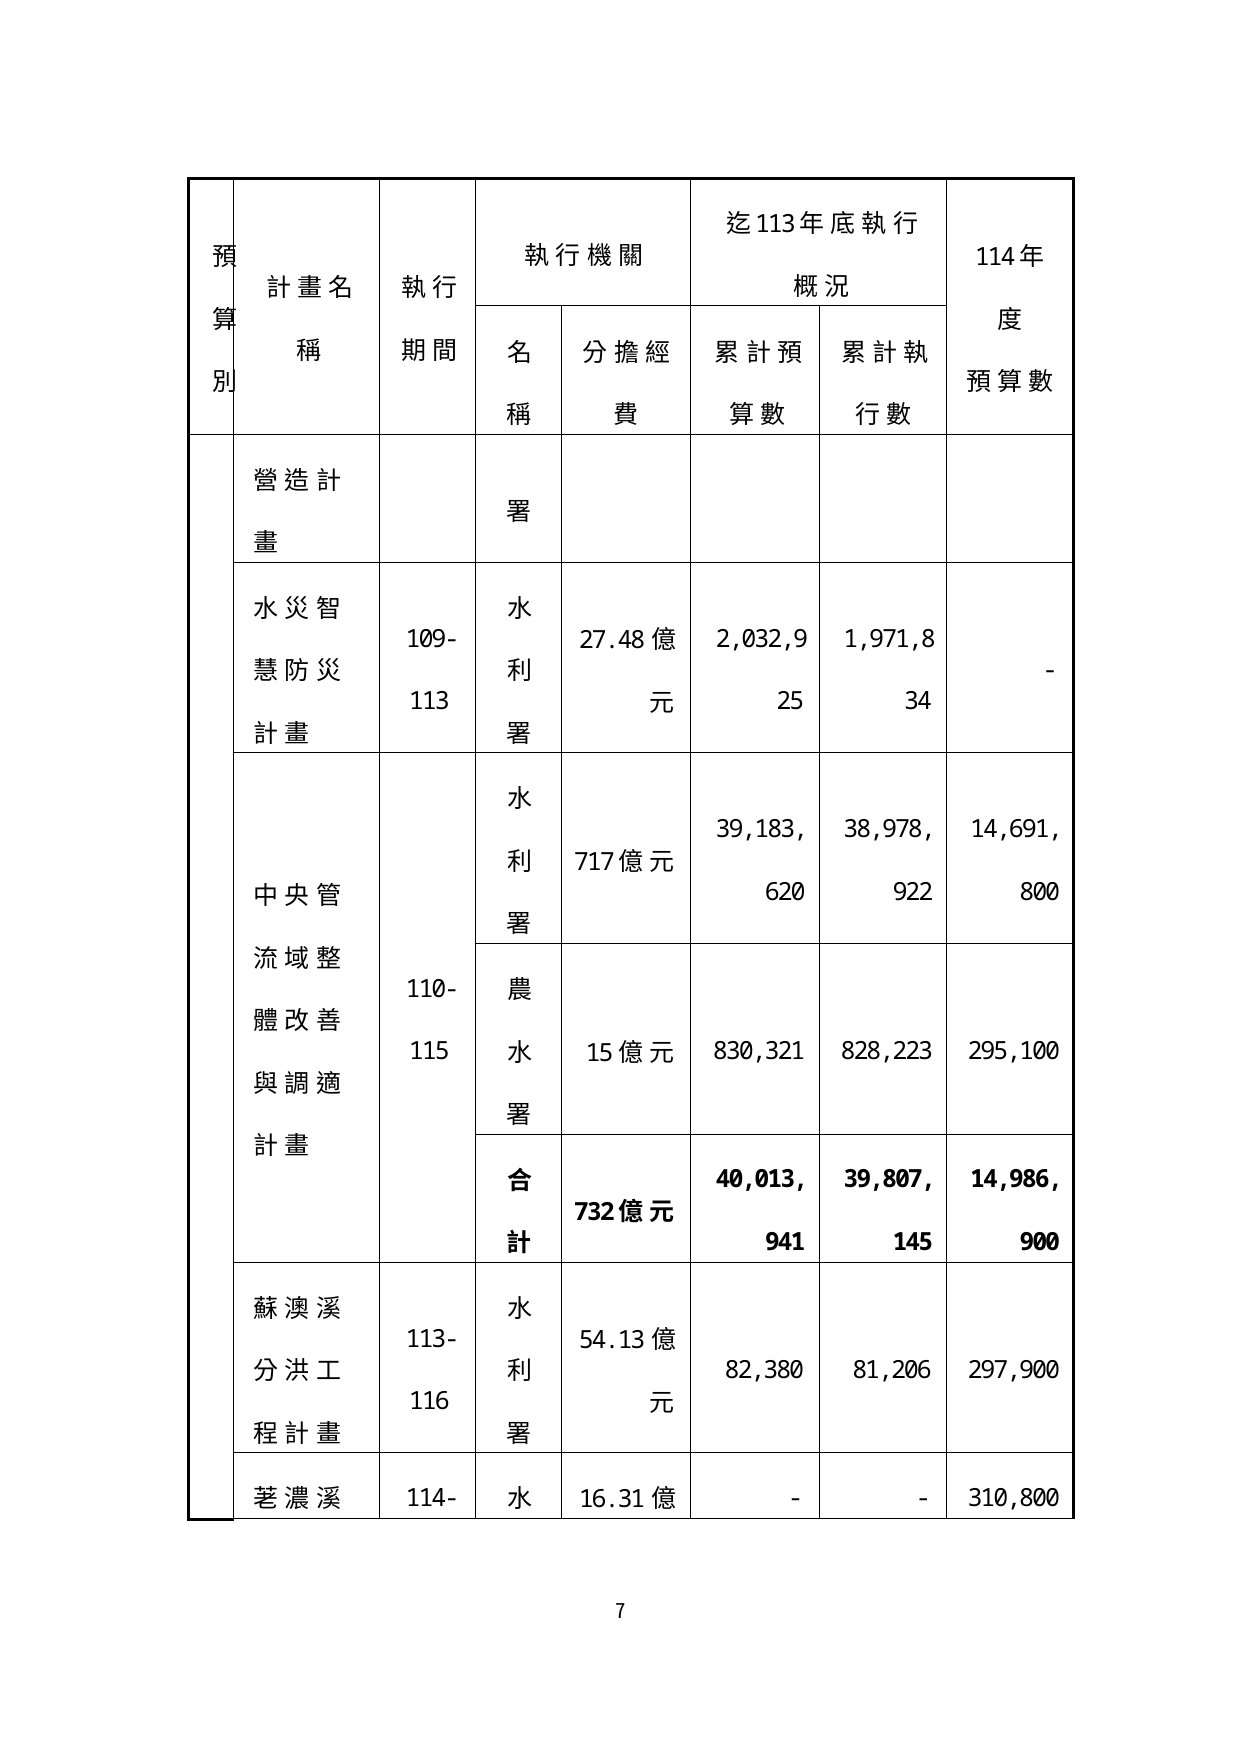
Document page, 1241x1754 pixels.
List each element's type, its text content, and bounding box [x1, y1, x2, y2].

table_cell 水 [476, 1453, 561, 1518]
table_cell - [691, 1453, 819, 1518]
table_cell 2,032,925 [691, 563, 819, 752]
table_cell 水利署 [476, 563, 561, 752]
table_header 執行 期間 [380, 180, 475, 433]
table_cell 累計預算數 [691, 306, 819, 433]
table_cell 15億元 [562, 944, 690, 1133]
table_header 預算別 [190, 180, 233, 433]
table_cell 82,380 [691, 1263, 819, 1452]
table_cell [691, 435, 819, 562]
table_cell [380, 435, 475, 562]
table_cell 合計 [476, 1135, 561, 1262]
table_cell 54.13億元 [562, 1263, 690, 1452]
table_cell 310,800 [947, 1453, 1072, 1518]
table_header 計畫名稱 [234, 180, 379, 433]
table_cell 累計執行數 [820, 306, 946, 433]
table_cell 1,971,834 [820, 563, 946, 752]
table_header 執行機關 [476, 180, 690, 305]
table_cell 297,900 [947, 1263, 1072, 1452]
table_cell 113-116 [380, 1263, 475, 1452]
table_cell 732億元 [562, 1135, 690, 1262]
table_cell - [947, 563, 1072, 752]
table_cell 水利署 [476, 1263, 561, 1452]
table_cell 16.31億 [562, 1453, 690, 1518]
table_cell 署 [476, 435, 561, 562]
table_cell [820, 435, 946, 562]
table_cell 公務預算 [190, 435, 233, 1518]
table_cell 828,223 [820, 944, 946, 1133]
table_cell 分擔經費 [562, 306, 690, 433]
table_cell 39,183,620 [691, 753, 819, 943]
table_cell 110-115 [380, 753, 475, 1262]
table_cell - [947, 435, 1072, 562]
table_cell 830,321 [691, 944, 819, 1133]
table_header 迄113年底執行概況 [691, 180, 946, 305]
table_cell 114- [380, 1453, 475, 1518]
table_cell 109-113 [380, 563, 475, 752]
table_cell 27.48億元 [562, 563, 690, 752]
table_cell 蘇澳溪分洪工程計畫 [234, 1263, 379, 1452]
table_cell 水災智慧防災計畫 [234, 563, 379, 752]
table_cell [562, 435, 690, 562]
table_cell 水利署 [476, 753, 561, 943]
table_cell 81,206 [820, 1263, 946, 1452]
table_cell - [820, 1453, 946, 1518]
table_header 114年度 預算數 [947, 180, 1072, 433]
table_cell 14,986,900 [947, 1135, 1072, 1262]
table_cell 中央管流域整體改善與調適計畫 [234, 753, 379, 1262]
table_cell 39,807,145 [820, 1135, 946, 1262]
table_cell 農水署 [476, 944, 561, 1133]
table_cell 40,013,941 [691, 1135, 819, 1262]
table_cell 營造計畫 [234, 435, 379, 562]
table_cell 名稱 [476, 306, 561, 433]
table_cell 295,100 [947, 944, 1072, 1133]
table_cell 717億元 [562, 753, 690, 943]
table_cell 38,978,922 [820, 753, 946, 943]
table_cell 荖濃溪 [234, 1453, 379, 1518]
table_cell 14,691,800 [947, 753, 1072, 943]
